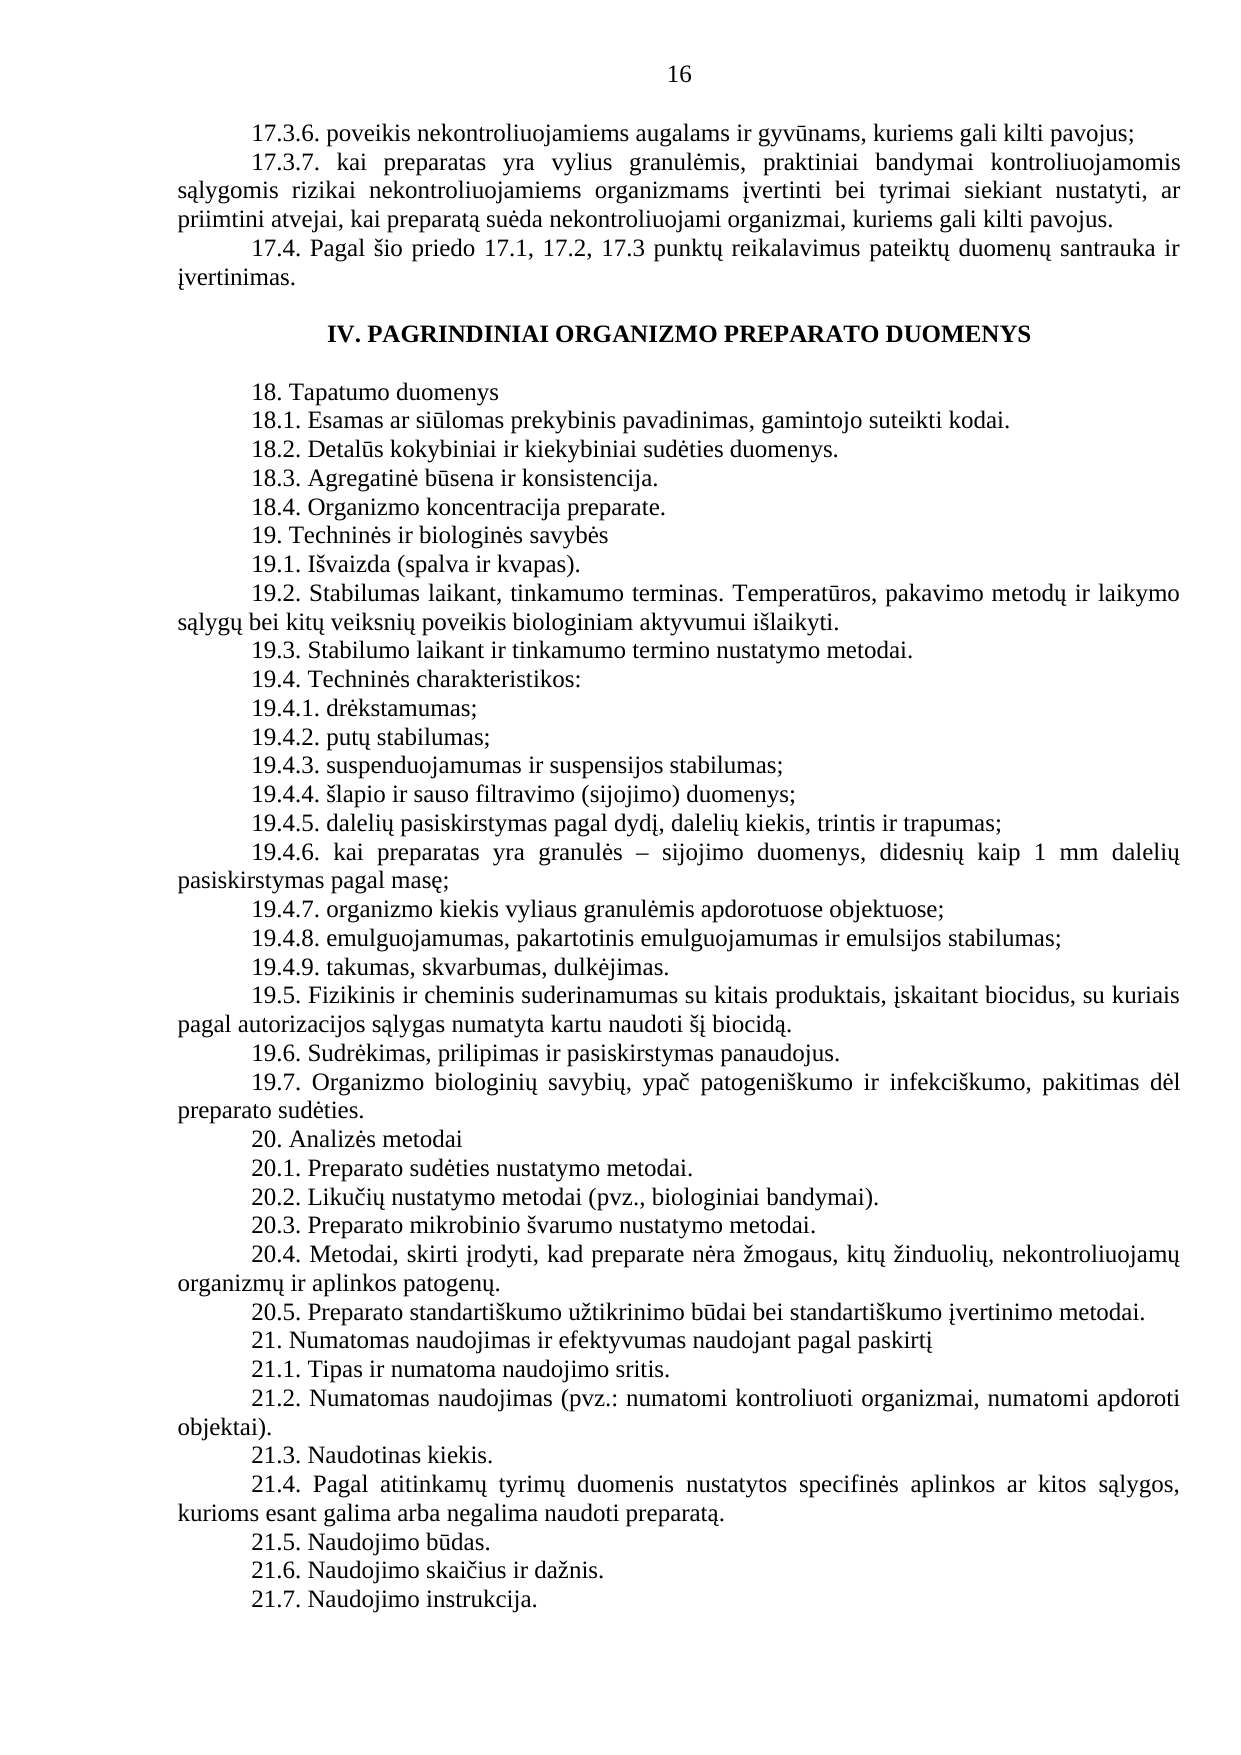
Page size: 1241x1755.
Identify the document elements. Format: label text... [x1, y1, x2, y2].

text 19.4. Techninės charakteristikos: [177, 664, 1181, 693]
text 19.2. Stabilumas laikant, tinkamumo terminas. Temperatūros, pakavimo metodų ir laikymo sąlygų bei kitų veiksnių poveikis biologiniam aktyvumui išlaikyti. [177, 578, 1181, 636]
text 19.4.6. kai preparatas yra granulės – sijojimo duomenys, didesnių kaip 1 mm dalelių pasiskirstymas pagal masę; [177, 837, 1181, 894]
text 19.6. Sudrėkimas, prilipimas ir pasiskirstymas panaudojus. [177, 1038, 1181, 1067]
text 19.7. Organizmo biologinių savybių, ypač patogeniškumo ir infekciškumo, pakitimas dėl preparato sudėties. [177, 1067, 1181, 1124]
text 21.6. Naudojimo skaičius ir dažnis. [177, 1556, 1181, 1584]
text 19.4.9. takumas, skvarbumas, dulkėjimas. [177, 952, 1181, 981]
text 21. Numatomas naudojimas ir efektyvumas naudojant pagal paskirtį [177, 1326, 1181, 1354]
text 19.4.5. dalelių pasiskirstymas pagal dydį, dalelių kiekis, trintis ir trapumas; [177, 808, 1181, 837]
text 18. Tapatumo duomenys [177, 377, 1181, 406]
text 18.3. Agregatinė būsena ir konsistencija. [177, 463, 1181, 492]
text 21.5. Naudojimo būdas. [177, 1527, 1181, 1556]
text 21.3. Naudotinas kiekis. [177, 1441, 1181, 1469]
text 18.2. Detalūs kokybiniai ir kiekybiniai sudėties duomenys. [177, 434, 1181, 463]
text 20. Analizės metodai [177, 1124, 1181, 1153]
text 17.3.6. poveikis nekontroliuojamiems augalams ir gyvūnams, kuriems gali kilti pavojus; [177, 118, 1181, 147]
text 17.4. Pagal šio priedo 17.1, 17.2, 17.3 punktų reikalavimus pateiktų duomenų santrauka ir įvertinimas. [177, 233, 1181, 291]
text 19.3. Stabilumo laikant ir tinkamumo termino nustatymo metodai. [177, 636, 1181, 664]
text 20.4. Metodai, skirti įrodyti, kad preparate nėra žmogaus, kitų žinduolių, nekontroliuojamų organizmų ir aplinkos patogenų. [177, 1239, 1181, 1297]
text 20.5. Preparato standartiškumo užtikrinimo būdai bei standartiškumo įvertinimo metodai. [177, 1297, 1181, 1326]
text 21.7. Naudojimo instrukcija. [177, 1584, 1181, 1613]
text 21.4. Pagal atitinkamų tyrimų duomenis nustatytos specifinės aplinkos ar kitos sąlygos, kurioms esant galima arba negalima naudoti preparatą. [177, 1469, 1181, 1527]
text 19.4.1. drėkstamumas; [177, 693, 1181, 722]
text 20.3. Preparato mikrobinio švarumo nustatymo metodai. [177, 1211, 1181, 1239]
text 18.1. Esamas ar siūlomas prekybinis pavadinimas, gamintojo suteikti kodai. [177, 406, 1181, 434]
text 19.4.2. putų stabilumas; [177, 722, 1181, 751]
text 19. Techninės ir biologinės savybės [177, 521, 1181, 549]
text 20.1. Preparato sudėties nustatymo metodai. [177, 1153, 1181, 1182]
text 21.1. Tipas ir numatoma naudojimo sritis. [177, 1354, 1181, 1383]
text 19.5. Fizikinis ir cheminis suderinamumas su kitais produktais, įskaitant biocidus, su kuriais pagal autorizacijos sąlygas numatyta kartu naudoti šį biocidą. [177, 981, 1181, 1038]
text 17.3.7. kai preparatas yra vylius granulėmis, praktiniai bandymai kontroliuojamomis sąlygomis rizikai nekontroliuojamiems organizmams įvertinti bei tyrimai siekiant nustatyti, ar priimtini atvejai, kai preparatą suėda nekontroliuojami organizmai, kuriems gali kilti pavojus. [177, 147, 1181, 233]
text 18.4. Organizmo koncentracija preparate. [177, 492, 1181, 521]
text 19.1. Išvaizda (spalva ir kvapas). [177, 549, 1181, 578]
text 19.4.8. emulguojamumas, pakartotinis emulguojamumas ir emulsijos stabilumas; [177, 923, 1181, 952]
text 19.4.4. šlapio ir sauso filtravimo (sijojimo) duomenys; [177, 779, 1181, 808]
text IV. Pagrindiniai organizmo preparato duomenys [177, 319, 1181, 348]
text 19.4.7. organizmo kiekis vyliaus granulėmis apdorotuose objektuose; [177, 894, 1181, 923]
text 21.2. Numatomas naudojimas (pvz.: numatomi kontroliuoti organizmai, numatomi apdoroti objektai). [177, 1383, 1181, 1441]
text 19.4.3. suspenduojamumas ir suspensijos stabilumas; [177, 751, 1181, 779]
text 20.2. Likučių nustatymo metodai (pvz., biologiniai bandymai). [177, 1182, 1181, 1211]
